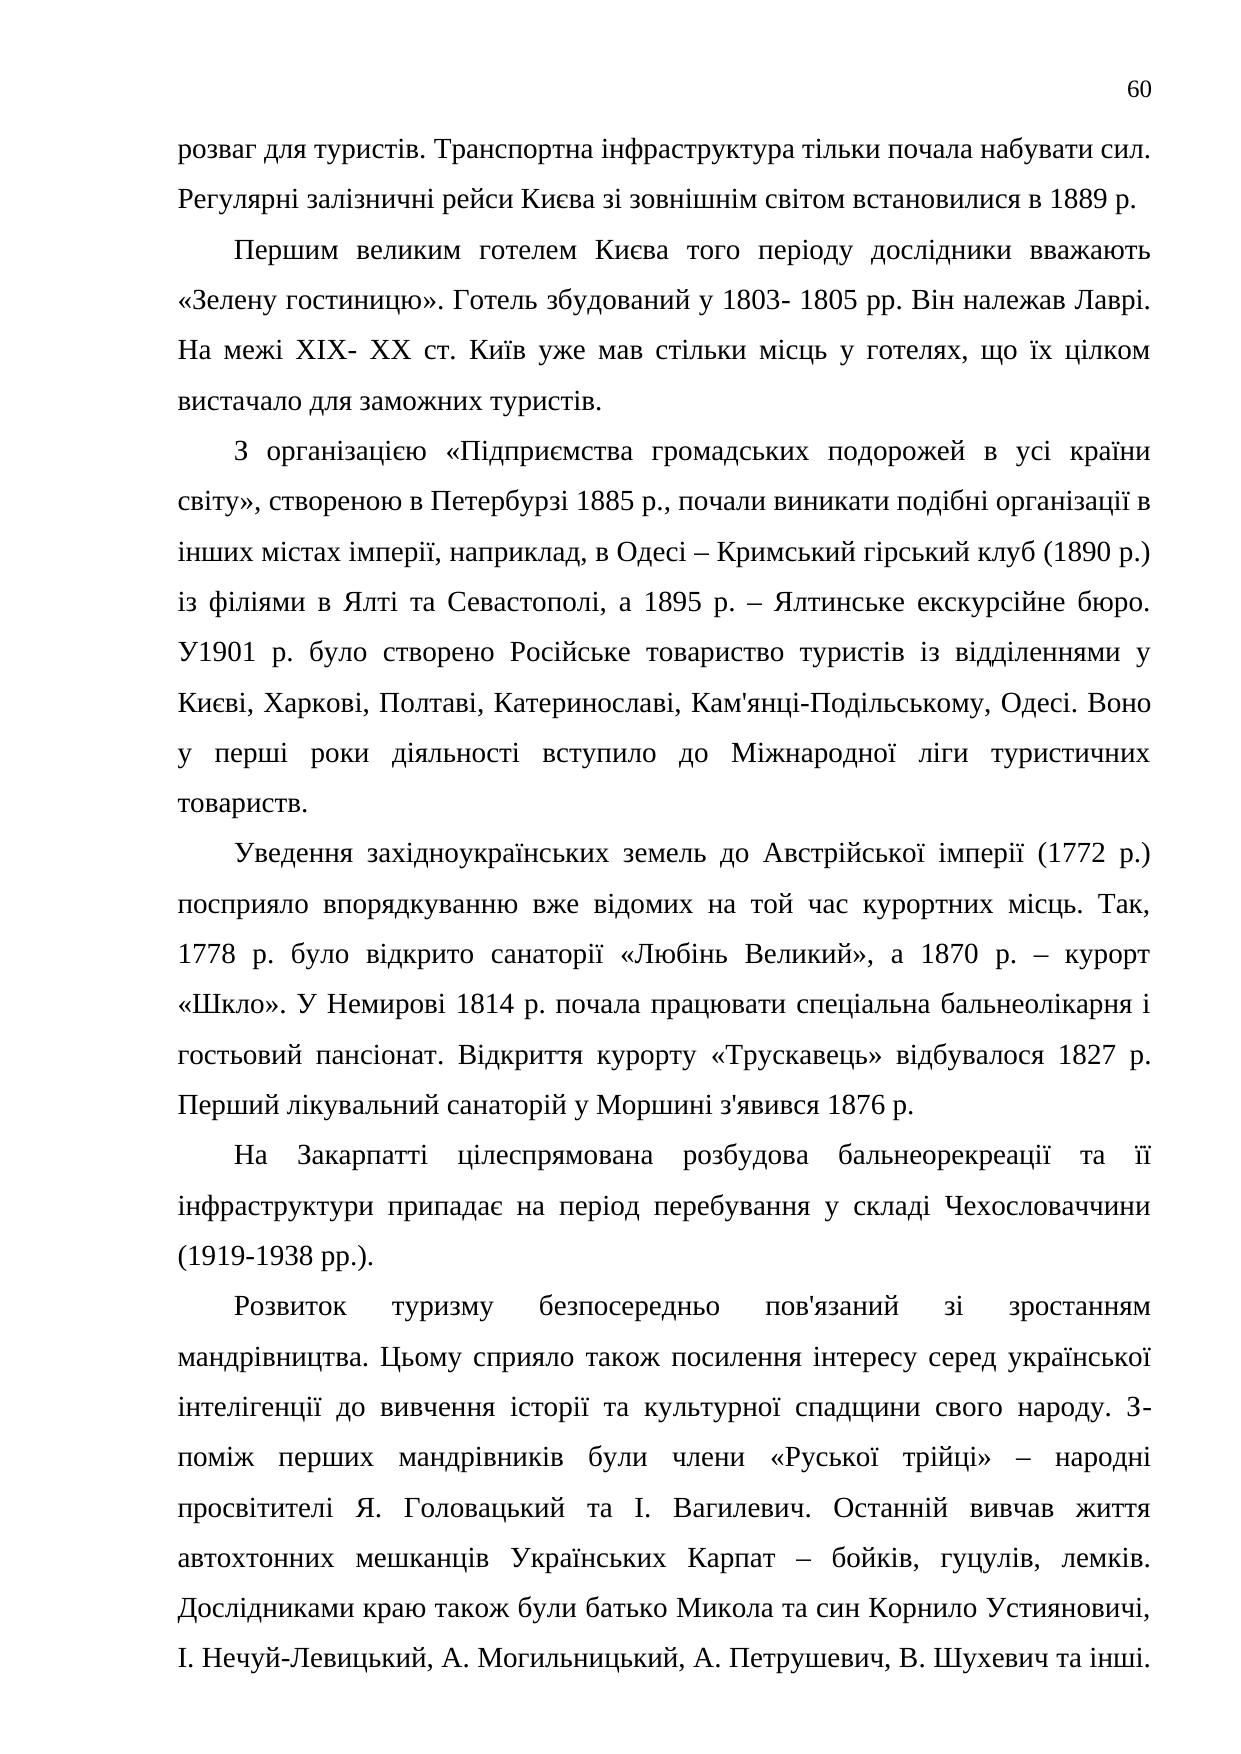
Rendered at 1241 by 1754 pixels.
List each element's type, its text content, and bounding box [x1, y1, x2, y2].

text Уведення західноукраїнських земель до Австрійської імперії (1772 р.) посприяло впорядкуванню вже відомих на той час курортних місць. Так, 1778 р. було відкрито санаторії «Любінь Великий», а 1870 р. – курорт «Шкло». У Немирові 1814 р. почала працювати спеціальна бальнеолікарня і гостьовий пансіонат. Відкриття курорту «Трускавець» відбувалося 1827 р. Перший лікувальний санаторій у Моршині з'явився 1876 р. [177, 836, 1152, 1121]
text Першим великим готелем Києва того періоду дослідники вважають «Зелену гостиницю». Готель збудований у 1803- 1805 рр. Він належав Лаврі. На межі XIX- XX ст. Київ уже мав стільки місць у готелях, що їх цілком вистачало для заможних туристів. [177, 232, 1152, 416]
text На Закарпатті цілеспрямована розбудова бальнеорекреації та її інфраструктури припадає на період перебування у складі Чехословаччини (1919-1938 рр.). [177, 1137, 1152, 1272]
text розваг для туристів. Транспортна інфраструктура тільки почала набувати сил. Регулярні залізничні рейси Києва зі зовнішнім світом встановилися в 1889 р. [177, 131, 1152, 215]
text З організацією «Підприємства громадських подорожей в усі країни світу», створеною в Петербурзі 1885 р., почали виникати подібні організації в інших містах імперії, наприклад, в Одесі – Кримський гірський клуб (1890 р.) із філіями в Ялті та Севастополі, а 1895 р. – Ялтинське екскурсійне бюро. У1901 р. було створено Російське товариство туристів із відділеннями у Києві, Харкові, Полтаві, Катеринославі, Кам'янці-Подільському, Одесі. Воно у перші роки діяльності вступило до Міжнародної ліги туристичних товариств. [177, 433, 1152, 819]
text Розвиток туризму безпосередньо пов'язаний зі зростанням мандрівництва. Цьому сприяло також посилення інтересу серед української інтелігенції до вивчення історії та культурної спадщини свого народу. З-поміж перших мандрівників були члени «Руської трійці» – народні просвітителі Я. Головацький та І. Вагилевич. Останній вивчав життя автохтонних мешканців Українських Карпат – бойків, гуцулів, лемків. Дослідниками краю також були батько Микола та син Корнило Устияновичі, І. Нечуй-Левицький, А. Могильницький, А. Петрушевич, В. Шухевич та інші. [177, 1288, 1152, 1674]
